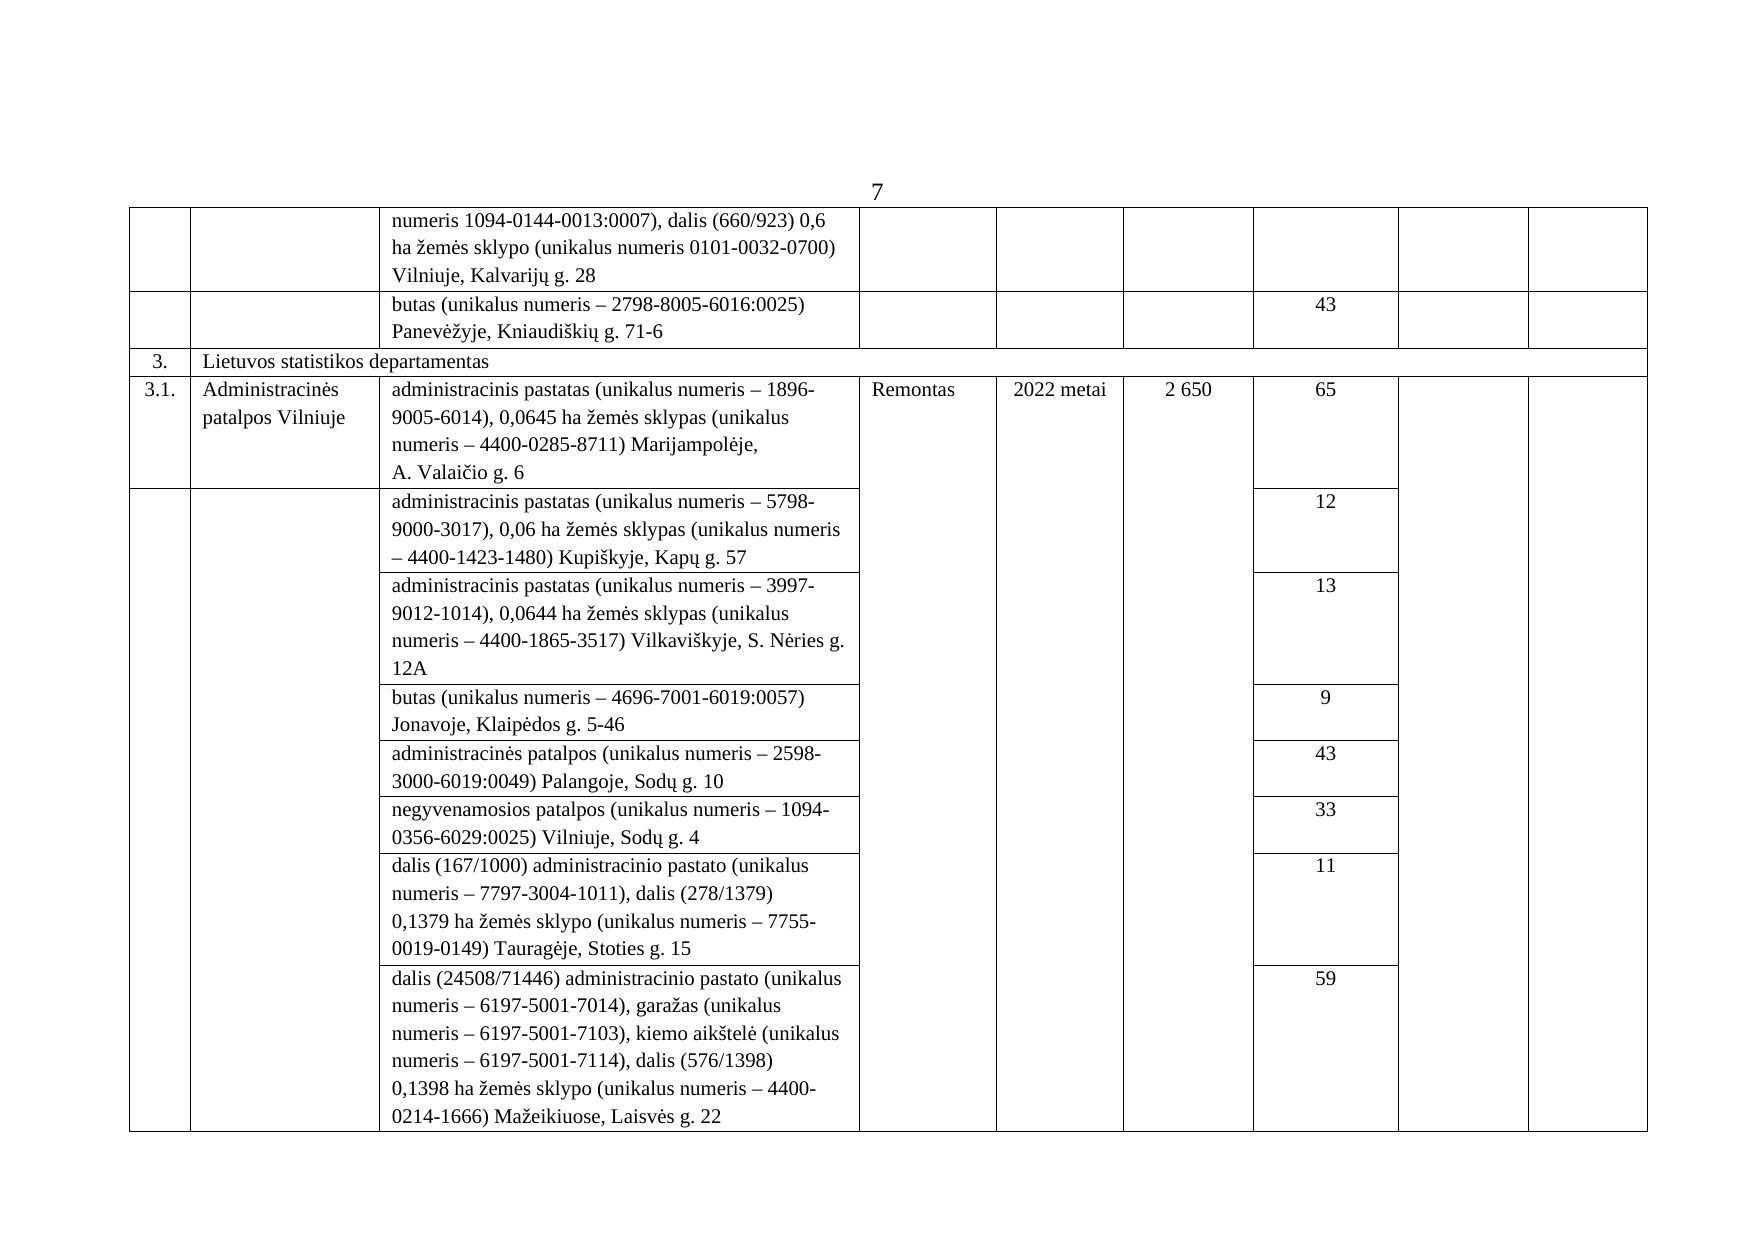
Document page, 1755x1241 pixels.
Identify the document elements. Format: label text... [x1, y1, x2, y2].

table_cell 11 [1254, 854, 1398, 964]
table_cell negyvenamosios patalpos (unikalus numeris – 1094-0356-6029:0025) Vilniuje, Sodų g. 4 [380, 797, 859, 852]
table_cell administracinis pastatas (unikalus numeris – 1896-9005-6014), 0,0645 ha žemės sklypas (unikalus numeris – 4400-0285-8711) Marijampolėje, A. Valaičio g. 6 [380, 377, 859, 488]
table_cell 3. [130, 349, 190, 376]
table_cell [1529, 292, 1647, 347]
table_cell 59 [1254, 966, 1398, 1131]
table_cell dalis (167/1000) administracinio pastato (unikalus numeris – 7797-3004-1011), dalis (278/1379) 0,1379 ha žemės sklypo (unikalus numeris – 7755-0019-0149) Tauragėje, Stoties g. 15 [380, 854, 859, 964]
table_cell Lietuvos statistikos departamentas [191, 349, 1647, 376]
table_cell butas (unikalus numeris – 4696-7001-6019:0057) Jonavoje, Klaipėdos g. 5-46 [380, 685, 859, 740]
table_cell [130, 489, 190, 1131]
table_cell 65 [1254, 377, 1398, 488]
table_cell [1529, 208, 1647, 291]
table_cell [1124, 292, 1253, 347]
table_cell numeris 1094-0144-0013:0007), dalis (660/923) 0,6 ha žemės sklypo (unikalus numeris 0101-0032-0700) Vilniuje, Kalvarijų g. 28 [380, 208, 859, 291]
table_cell [1399, 292, 1528, 347]
table_cell [1529, 377, 1647, 1131]
table_cell 12 [1254, 489, 1398, 572]
table_cell [1254, 208, 1398, 291]
table_cell administracinės patalpos (unikalus numeris – 2598-3000-6019:0049) Palangoje, Sodų g. 10 [380, 741, 859, 796]
table_cell [860, 292, 996, 347]
table_cell 43 [1254, 292, 1398, 347]
table_cell [191, 292, 379, 347]
table_cell 3.1. [130, 377, 190, 488]
table_cell [191, 489, 379, 1131]
table_cell 33 [1254, 797, 1398, 852]
table_cell [997, 292, 1123, 347]
table_cell [1399, 377, 1528, 1131]
table_cell administracinis pastatas (unikalus numeris – 3997-9012-1014), 0,0644 ha žemės sklypas (unikalus numeris – 4400-1865-3517) Vilkaviškyje, S. Nėries g. 12A [380, 573, 859, 684]
table_cell administracinis pastatas (unikalus numeris – 5798-9000-3017), 0,06 ha žemės sklypas (unikalus numeris – 4400-1423-1480) Kupiškyje, Kapų g. 57 [380, 489, 859, 572]
table_cell Administracinės patalpos Vilniuje [191, 377, 379, 488]
table_cell [1124, 208, 1253, 291]
table_cell 43 [1254, 741, 1398, 796]
table_cell [1399, 208, 1528, 291]
table_cell Remontas [860, 377, 996, 1131]
table_cell [997, 208, 1123, 291]
table_cell [191, 208, 379, 291]
table_cell [860, 208, 996, 291]
table_cell 13 [1254, 573, 1398, 684]
table_cell butas (unikalus numeris – 2798-8005-6016:0025) Panevėžyje, Kniaudiškių g. 71-6 [380, 292, 859, 347]
table_cell 2022 metai [997, 377, 1123, 1131]
table_cell [130, 208, 190, 291]
table_cell 9 [1254, 685, 1398, 740]
table_cell [130, 292, 190, 347]
table_cell dalis (24508/71446) administracinio pastato (unikalus numeris – 6197-5001-7014), garažas (unikalus numeris – 6197-5001-7103), kiemo aikštelė (unikalus numeris – 6197-5001-7114), dalis (576/1398) 0,1398 ha žemės sklypo (unikalus numeris – 4400-0214-1666) Mažeikiuose, Laisvės g. 22 [380, 966, 859, 1131]
table_cell 2 650 [1124, 377, 1253, 1131]
